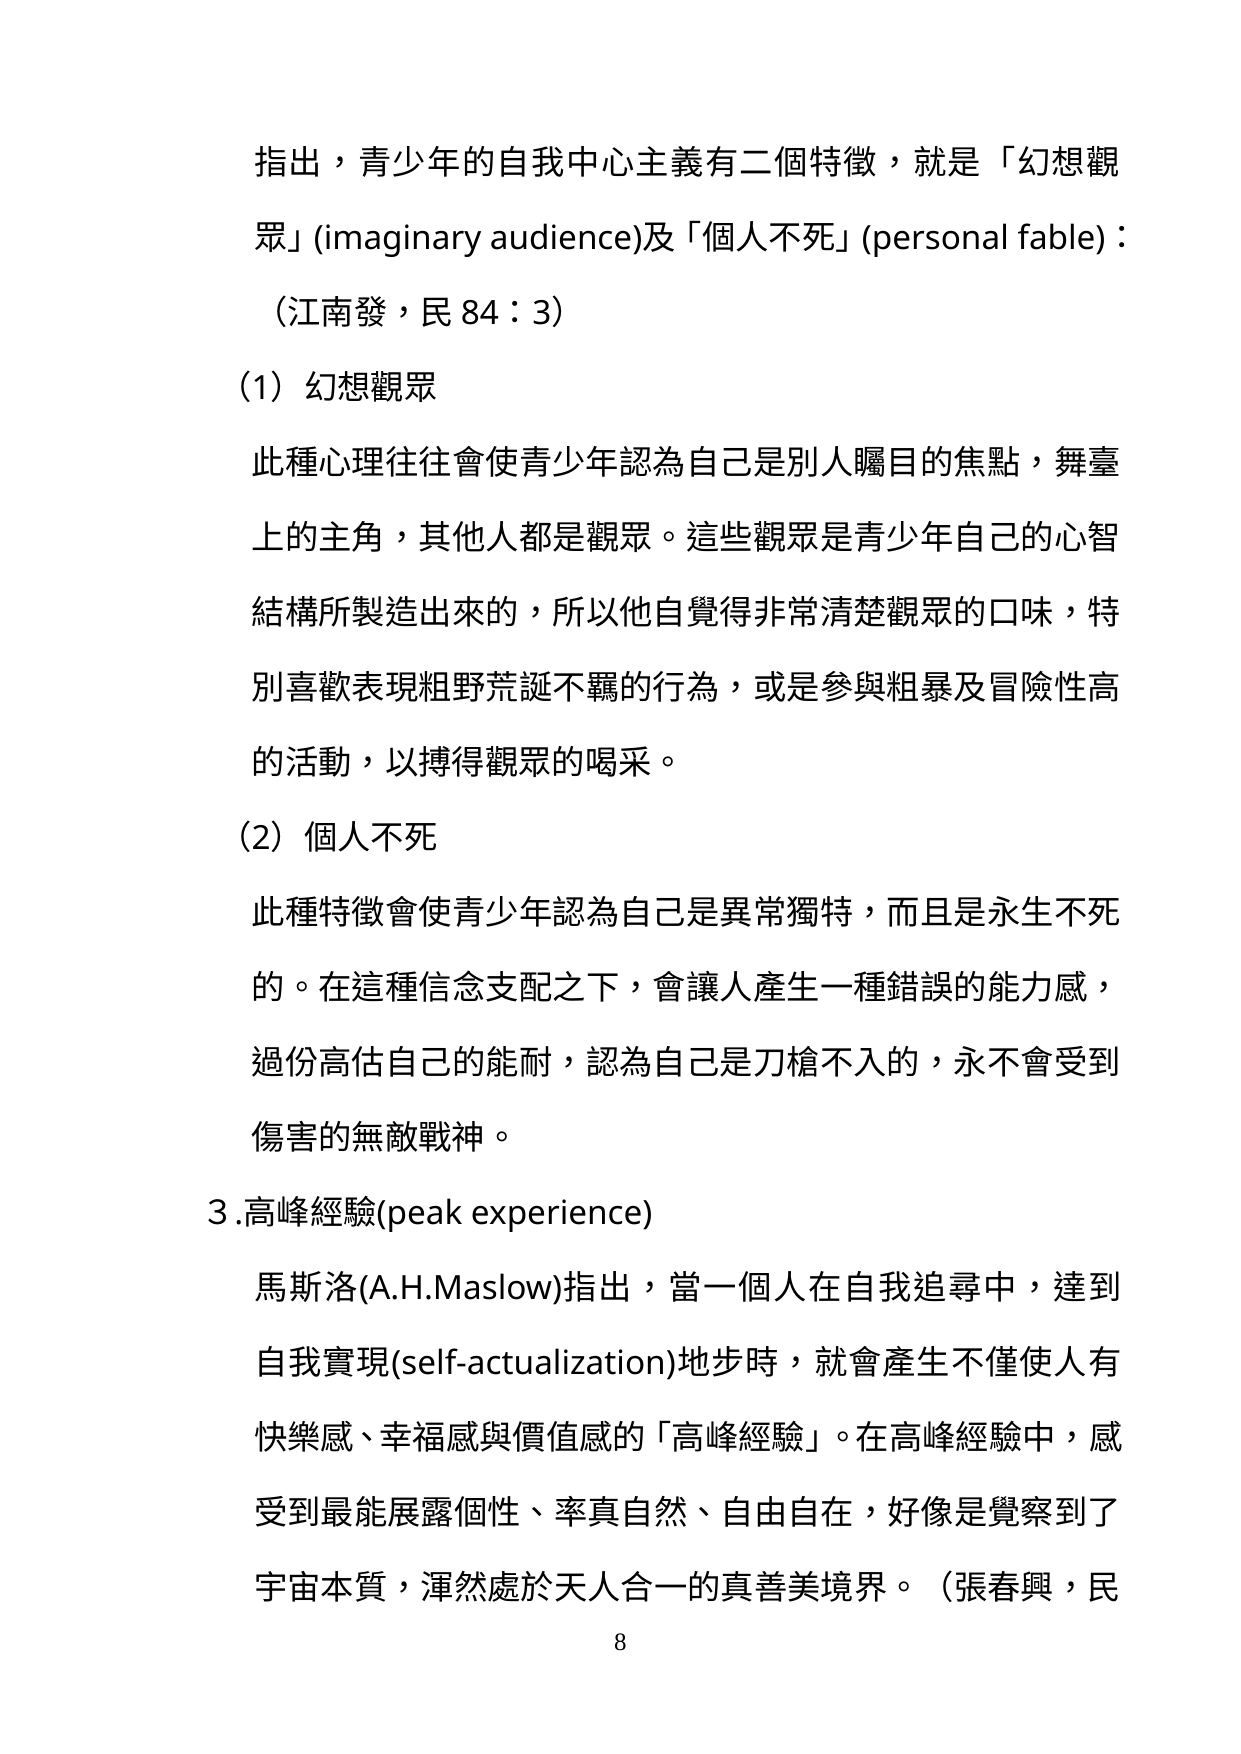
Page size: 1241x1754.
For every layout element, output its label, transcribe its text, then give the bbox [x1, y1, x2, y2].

text 此種心理往往會使青少年認為自己是別人矚目的焦點，舞臺上的主角，其他人都是觀眾。這些觀眾是青少年自己的心智結構所製造出來的，所以他自覺得非常清楚觀眾的口味，特別喜歡表現粗野荒誕不羈的行為，或是參與粗暴及冒險性高的活動，以搏得觀眾的喝采。 [251, 423, 1122, 798]
text 皮亞傑(J. Piaget)，針對青少年期的「形式運思期」(formal operation stage)的組合、反省、及構思的新心智結構能力，擴展出青少年期的自我中心主義偏差特徵。此特徵使青少年只會從自己的觀點著眼，不會考慮別人的不同看法，亦即只能主觀看世界，不能予以客觀的分析。艾爾肯(Elkind, 1987)指出，青少年的自我中心主義有二個特徵，就是「幻想觀眾」(imaginary audience)及「個人不死」(personal fable)：（江南發，民84：3） [254, 123, 1122, 348]
text 此種特徵會使青少年認為自己是異常獨特，而且是永生不死的。在這種信念支配之下，會讓人產生一種錯誤的能力感，過份高估自己的能耐，認為自己是刀槍不入的，永不會受到傷害的無敵戰神。 [251, 873, 1122, 1173]
text （2）個人不死 [218, 798, 1122, 873]
text ３.高峰經驗(peak experience) [201, 1173, 1122, 1248]
text （1）幻想觀眾 [218, 348, 1122, 423]
text 馬斯洛(A.H.Maslow)指出，當一個人在自我追尋中，達到自我實現(self-actualization)地步時，就會產生不僅使人有快樂感、幸福感與價值感的「高峰經驗」。在高峰經驗中，感受到最能展露個性、率真自然、自由自在，好像是覺察到了宇宙本質，渾然處於天人合一的真善美境界。（張春興，民 [254, 1248, 1122, 1623]
